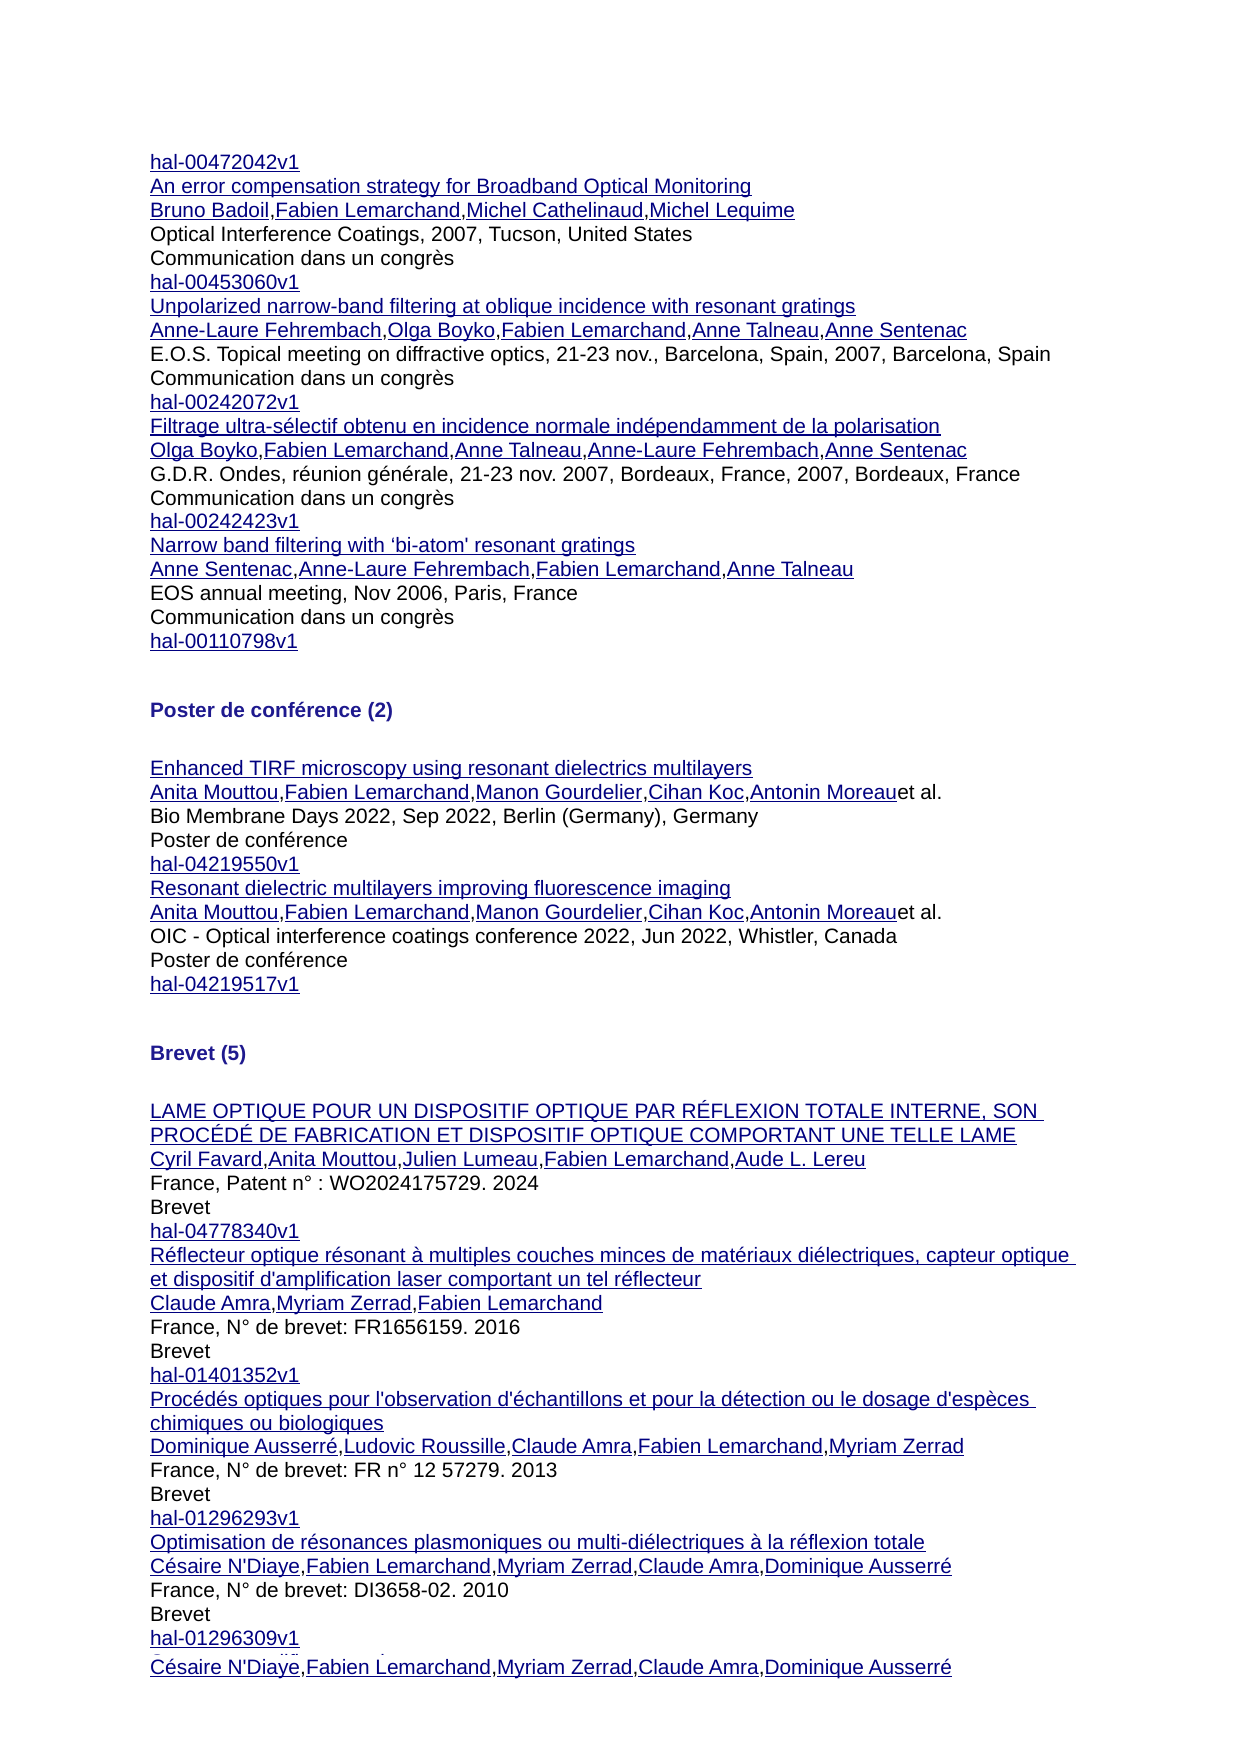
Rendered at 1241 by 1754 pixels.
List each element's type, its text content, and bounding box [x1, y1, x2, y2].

subtitle Brevet (5) [150, 1041, 1090, 1064]
table_cell Supports amplificateurs de contraste Césaire N'Diaye,Fabien Lemarchand,Myriam Zerrad,Claude Amra,Dominique Ausserré France, N° de brevet: DI 03658-01. 2009 Brevet hal-01296316v1 [150, 1650, 1090, 1679]
table_cell hal-00472042v1 [150, 150, 1090, 174]
table_cell Narrow band filtering with ‘bi-atom' resonant gratings Anne Sentenac,Anne-Laure Fehrembach,Fabien Lemarchand,Anne Talneau EOS annual meeting, Nov 2006, Paris, France Communication dans un congrès hal-00110798v1 [150, 533, 1090, 653]
table_header Enhanced TIRF microscopy using resonant dielectrics multilayers Anita Mouttou,Fabien Lemarchand,Manon Gourdelier,Cihan Koc,Antonin Moreauet al. Bio Membrane Days 2022, Sep 2022, Berlin (Germany), Germany Poster de conférence hal-04219550v1 [150, 756, 1090, 876]
table_header LAME OPTIQUE POUR UN DISPOSITIF OPTIQUE PAR RÉFLEXION TOTALE INTERNE, SON PROCÉDÉ DE FABRICATION ET DISPOSITIF OPTIQUE COMPORTANT UNE TELLE LAME Cyril Favard,Anita Mouttou,Julien Lumeau,Fabien Lemarchand,Aude L. Lereu France, Patent n° : WO2024175729. 2024 Brevet hal-04778340v1 [150, 1099, 1090, 1243]
table_cell An error compensation strategy for Broadband Optical Monitoring Bruno Badoil,Fabien Lemarchand,Michel Cathelinaud,Michel Lequime Optical Interference Coatings, 2007, Tucson, United States Communication dans un congrès hal-00453060v1 [150, 174, 1090, 294]
table_cell Procédés optiques pour l'observation d'échantillons et pour la détection ou le dosage d'espèces chimiques ou biologiques Dominique Ausserré,Ludovic Roussille,Claude Amra,Fabien Lemarchand,Myriam Zerrad France, N° de brevet: FR n° 12 57279. 2013 Brevet hal-01296293v1 [150, 1386, 1090, 1530]
table_cell Resonant dielectric multilayers improving fluorescence imaging Anita Mouttou,Fabien Lemarchand,Manon Gourdelier,Cihan Koc,Antonin Moreauet al. OIC - Optical interference coatings conference 2022, Jun 2022, Whistler, Canada Poster de conférence hal-04219517v1 [150, 876, 1090, 996]
table_cell Réflecteur optique résonant à multiples couches minces de matériaux diélectriques, capteur optique et dispositif d'amplification laser comportant un tel réflecteur Claude Amra,Myriam Zerrad,Fabien Lemarchand France, N° de brevet: FR1656159. 2016 Brevet hal-01401352v1 [150, 1243, 1090, 1386]
table_cell Unpolarized narrow-band filtering at oblique incidence with resonant gratings Anne-Laure Fehrembach,Olga Boyko,Fabien Lemarchand,Anne Talneau,Anne Sentenac E.O.S. Topical meeting on diffractive optics, 21-23 nov., Barcelona, Spain, 2007, Barcelona, Spain Communication dans un congrès hal-00242072v1 [150, 294, 1090, 413]
table_cell Optimisation de résonances plasmoniques ou multi-diélectriques à la réflexion totale Césaire N'Diaye,Fabien Lemarchand,Myriam Zerrad,Claude Amra,Dominique Ausserré France, N° de brevet: DI3658-02. 2010 Brevet hal-01296309v1 [150, 1530, 1090, 1650]
table_cell Filtrage ultra-sélectif obtenu en incidence normale indépendamment de la polarisation Olga Boyko,Fabien Lemarchand,Anne Talneau,Anne-Laure Fehrembach,Anne Sentenac G.D.R. Ondes, réunion générale, 21-23 nov. 2007, Bordeaux, France, 2007, Bordeaux, France Communication dans un congrès hal-00242423v1 [150, 414, 1090, 533]
subtitle Poster de conférence (2) [150, 698, 1090, 722]
